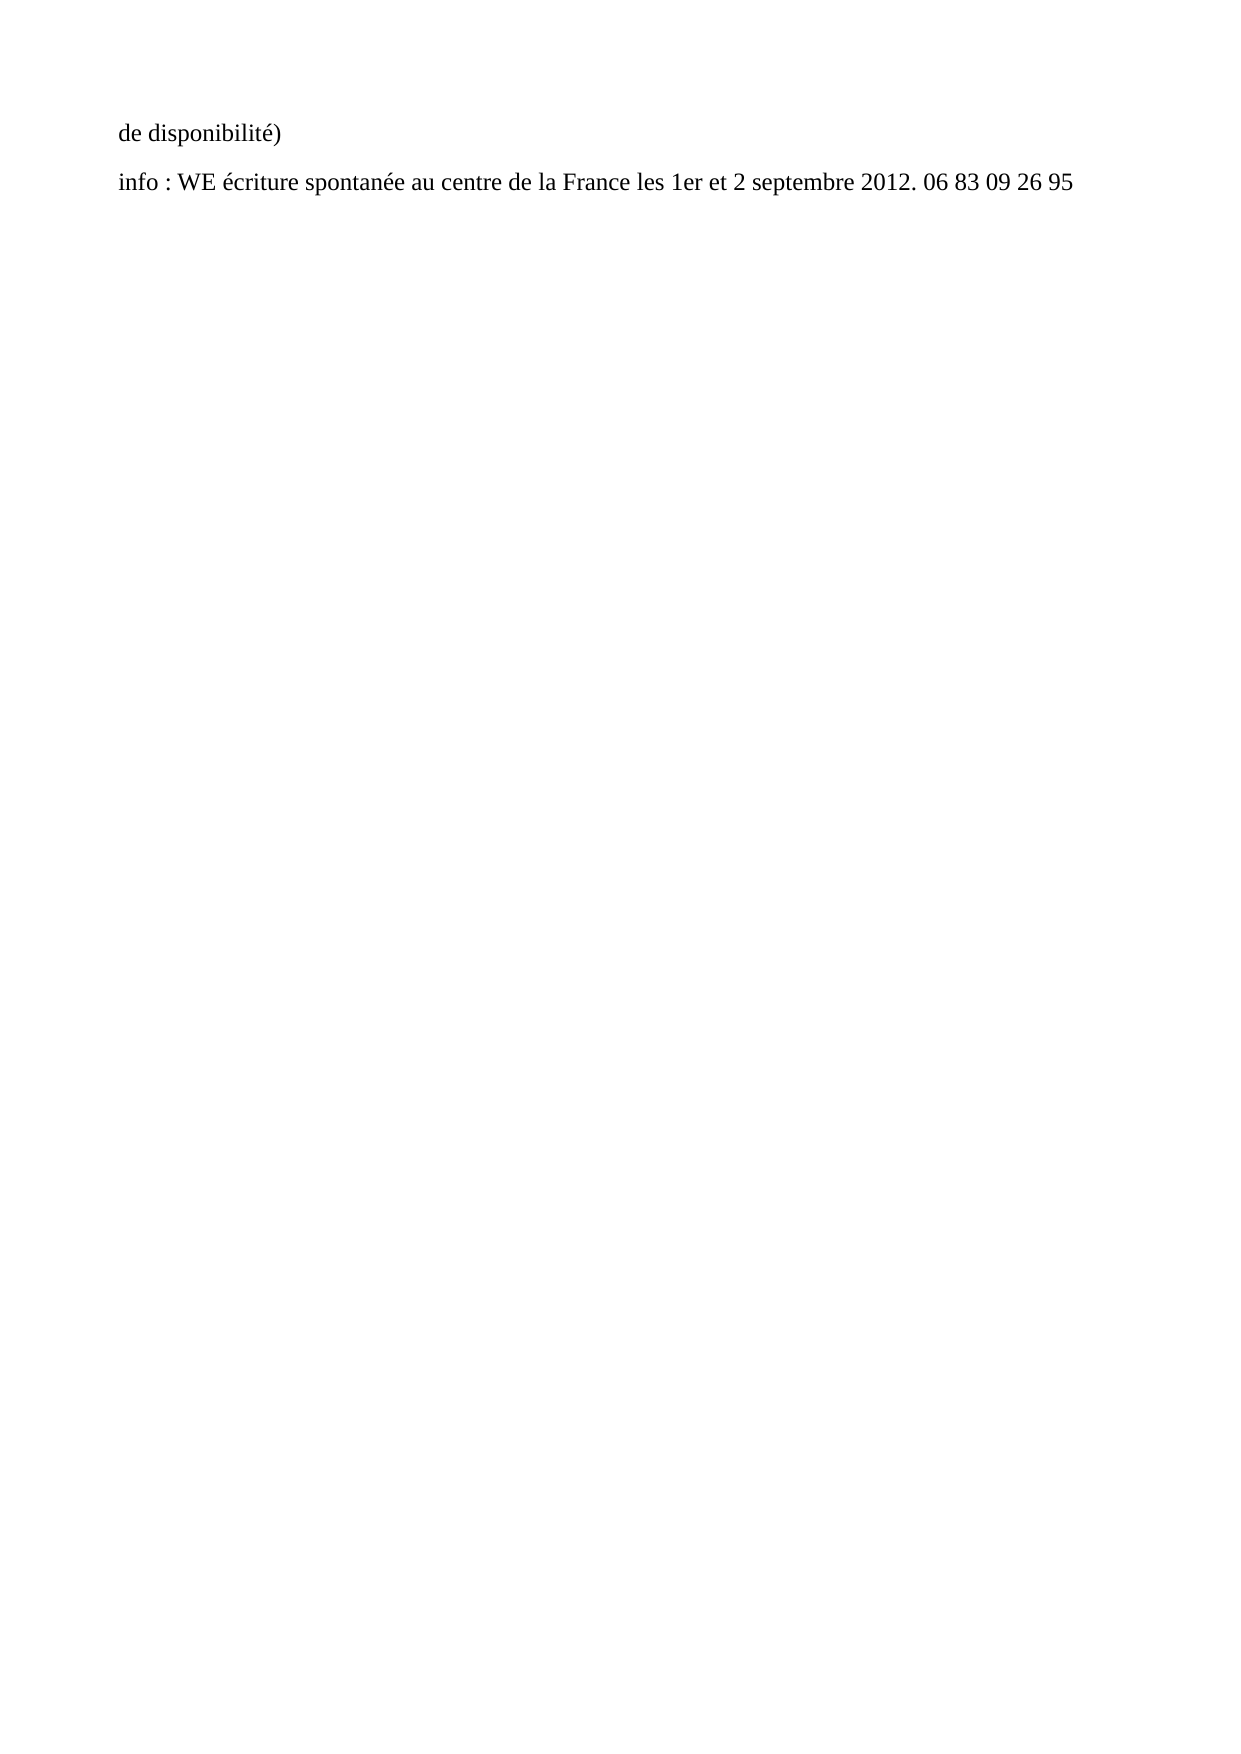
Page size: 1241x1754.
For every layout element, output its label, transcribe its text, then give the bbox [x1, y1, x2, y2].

text de disponibilité) [118, 118, 1122, 147]
text info : WE écriture spontanée au centre de la France les 1er et 2 septembre 2012. 06 83 09 26 95 [118, 167, 1122, 196]
